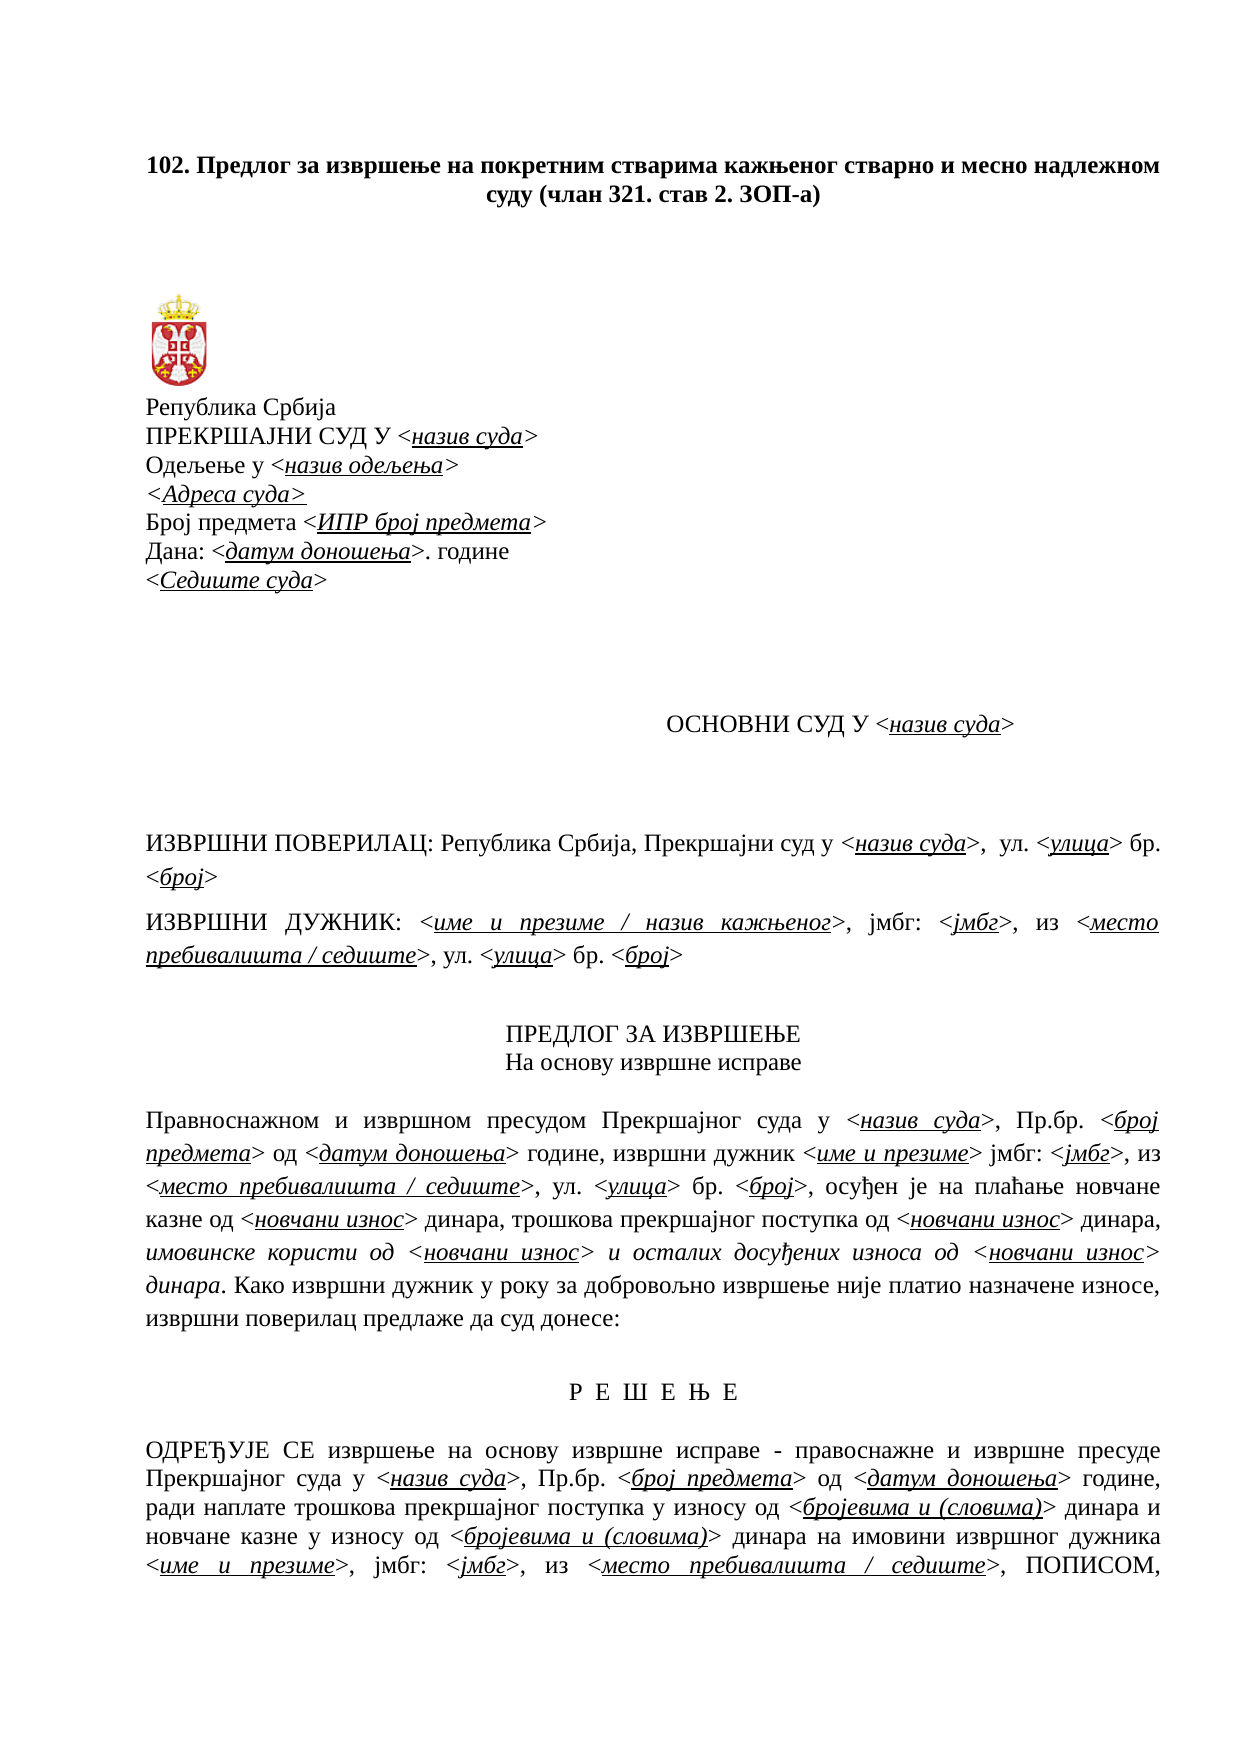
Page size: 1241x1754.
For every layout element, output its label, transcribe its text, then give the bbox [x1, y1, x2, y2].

text ПРЕКРШАЈНИ СУД У <назив суда> [145, 421, 1161, 450]
text Дана: <датум доношења>. године [145, 536, 1161, 565]
text ИЗВРШНИ ПОВЕРИЛАЦ: Република Србија, Прекршајни суд у <назив суда>, ул. <улица> бр. <број> [145, 828, 1161, 890]
text Правноснажном и извршном пресудом Прекршајног суда у <назив суда>, Пр.бр. <број предмета> од <датум доношења> године, извршни дужник <име и презиме> јмбг: <јмбг>, из <место пребивалишта / седиште>, ул. <улица> бр. <број>, осуђен је на плаћање новчане казне од <новчани износ> динара, трошкова прекршајног поступка од <новчани износ> динара, имовинске користи од <новчани износ> и осталих досуђених износа од <новчани износ> динара. Како извршни дужник у року за добровољно извршење није платио назначене износе, извршни поверилац предлаже да суд донесе: [145, 1105, 1161, 1332]
text Одељење у <назив одељења> [145, 450, 1161, 479]
text 102. Предлог за извршење на покретним стварима кажњеног стварно и месно надлежном суду (члан 321. став 2. ЗОП-а) [145, 150, 1161, 207]
text <Адреса суда> [145, 479, 1161, 507]
picture [151, 294, 207, 386]
text Република Србија [145, 392, 1161, 421]
text Р Е Ш Е Њ Е [145, 1377, 1161, 1406]
text ПРЕДЛОГ ЗА ИЗВРШЕЊЕ [145, 1019, 1161, 1047]
text <Седиште суда> [145, 565, 1161, 594]
text ИЗВРШНИ ДУЖНИК: <име и презиме / назив кажњеног>, јмбг: <јмбг>, из <место пребивалишта / седиште>, ул. <улица> бр. <број> [145, 907, 1161, 1002]
text ОДРЕЂУЈЕ СЕ извршење на основу извршне исправе - правоснажне и извршне пресуде Прекршајног суда у <назив суда>, Пр.бр. <број предмета> од <датум доношења> године, ради наплате трошкова прекршајног поступка у износу од <бројевима и (словима)> динара и новчане казне у износу од <бројевима и (словима)> динара на имовини извршног дужника <име и презиме>, јмбг: <јмбг>, из <место пребивалишта / седиште>, ПОПИСОМ, [145, 1435, 1161, 1578]
text ОСНОВНИ СУД У <назив суда> [145, 709, 1161, 737]
text Број предмета <ИПР број предмета> [145, 507, 1161, 536]
text На основу извршне исправе [145, 1047, 1161, 1076]
